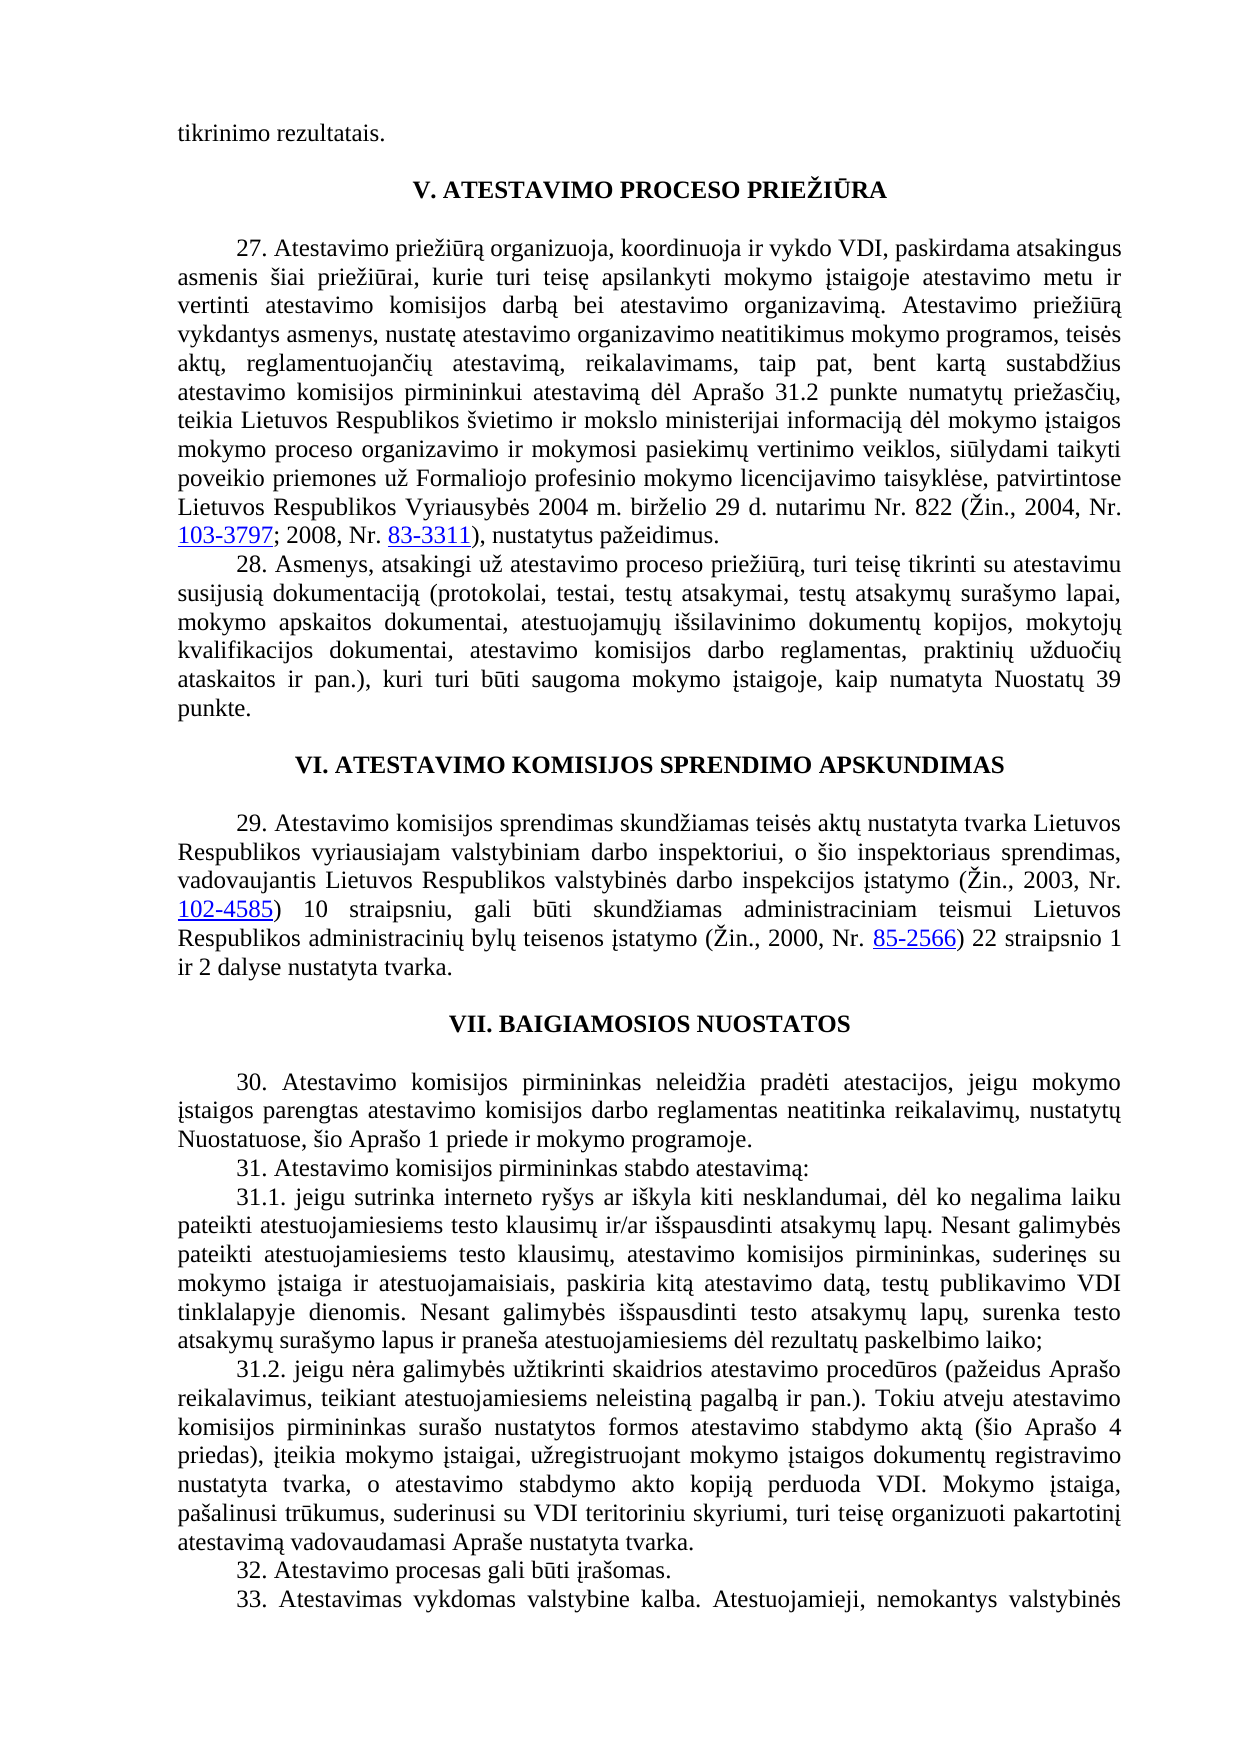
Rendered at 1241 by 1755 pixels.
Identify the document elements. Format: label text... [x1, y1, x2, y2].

text 27. Atestavimo priežiūrą organizuoja, koordinuoja ir vykdo VDI, paskirdama atsakingus asmenis šiai priežiūrai, kurie turi teisę apsilankyti mokymo įstaigoje atestavimo metu ir vertinti atestavimo komisijos darbą bei atestavimo organizavimą. Atestavimo priežiūrą vykdantys asmenys, nustatę atestavimo organizavimo neatitikimus mokymo programos, teisės aktų, reglamentuojančių atestavimą, reikalavimams, taip pat, bent kartą sustabdžius atestavimo komisijos pirmininkui atestavimą dėl Aprašo 31.2 punkte numatytų priežasčių, teikia Lietuvos Respublikos švietimo ir mokslo ministerijai informaciją dėl mokymo įstaigos mokymo proceso organizavimo ir mokymosi pasiekimų vertinimo veiklos, siūlydami taikyti poveikio priemones už Formaliojo profesinio mokymo licencijavimo taisyklėse, patvirtintose Lietuvos Respublikos Vyriausybės 2004 m. birželio 29 d. nutarimu Nr. 822 (Žin., 2004, Nr. 103-3797; 2008, Nr. 83-3311), nustatytus pažeidimus. [177, 233, 1122, 549]
text VII. BAIGIAMOSIOS NUOSTATOS [177, 1009, 1122, 1038]
text VI. ATESTAVIMO KOMISIJOS SPRENDIMO APSKUNDIMAS [177, 751, 1122, 779]
text 32. Atestavimo procesas gali būti įrašomas. [177, 1556, 1122, 1584]
text 30. Atestavimo komisijos pirmininkas neleidžia pradėti atestacijos, jeigu mokymo įstaigos parengtas atestavimo komisijos darbo reglamentas neatitinka reikalavimų, nustatytų Nuostatuose, šio Aprašo 1 priede ir mokymo programoje. [177, 1067, 1122, 1153]
text 31. Atestavimo komisijos pirmininkas stabdo atestavimą: [177, 1153, 1122, 1182]
text tikrinimo rezultatais. [177, 118, 1122, 147]
text 29. Atestavimo komisijos sprendimas skundžiamas teisės aktų nustatyta tvarka Lietuvos Respublikos vyriausiajam valstybiniam darbo inspektoriui, o šio inspektoriaus sprendimas, vadovaujantis Lietuvos Respublikos valstybinės darbo inspekcijos įstatymo (Žin., 2003, Nr. 102-4585) 10 straipsniu, gali būti skundžiamas administraciniam teismui Lietuvos Respublikos administracinių bylų teisenos įstatymo (Žin., 2000, Nr. 85-2566) 22 straipsnio 1 ir 2 dalyse nustatyta tvarka. [177, 808, 1122, 981]
text V. ATESTAVIMO PROCESO PRIEŽIŪRA [177, 176, 1122, 204]
text 31.2. jeigu nėra galimybės užtikrinti skaidrios atestavimo procedūros (pažeidus Aprašo reikalavimus, teikiant atestuojamiesiems neleistiną pagalbą ir pan.). Tokiu atveju atestavimo komisijos pirmininkas surašo nustatytos formos atestavimo stabdymo aktą (šio Aprašo 4 priedas), įteikia mokymo įstaigai, užregistruojant mokymo įstaigos dokumentų registravimo nustatyta tvarka, o atestavimo stabdymo akto kopiją perduoda VDI. Mokymo įstaiga, pašalinusi trūkumus, suderinusi su VDI teritoriniu skyriumi, turi teisę organizuoti pakartotinį atestavimą vadovaudamasi Apraše nustatyta tvarka. [177, 1354, 1122, 1556]
text 31.1. jeigu sutrinka interneto ryšys ar iškyla kiti nesklandumai, dėl ko negalima laiku pateikti atestuojamiesiems testo klausimų ir/ar išspausdinti atsakymų lapų. Nesant galimybės pateikti atestuojamiesiems testo klausimų, atestavimo komisijos pirmininkas, suderinęs su mokymo įstaiga ir atestuojamaisiais, paskiria kitą atestavimo datą, testų publikavimo VDI tinklalapyje dienomis. Nesant galimybės išspausdinti testo atsakymų lapų, surenka testo atsakymų surašymo lapus ir praneša atestuojamiesiems dėl rezultatų paskelbimo laiko; [177, 1182, 1122, 1354]
text 28. Asmenys, atsakingi už atestavimo proceso priežiūrą, turi teisę tikrinti su atestavimu susijusią dokumentaciją (protokolai, testai, testų atsakymai, testų atsakymų surašymo lapai, mokymo apskaitos dokumentai, atestuojamųjų išsilavinimo dokumentų kopijos, mokytojų kvalifikacijos dokumentai, atestavimo komisijos darbo reglamentas, praktinių užduočių ataskaitos ir pan.), kuri turi būti saugoma mokymo įstaigoje, kaip numatyta Nuostatų 39 punkte. [177, 549, 1122, 722]
text 33. Atestavimas vykdomas valstybine kalba. Atestuojamieji, nemokantys valstybinės [177, 1584, 1122, 1613]
